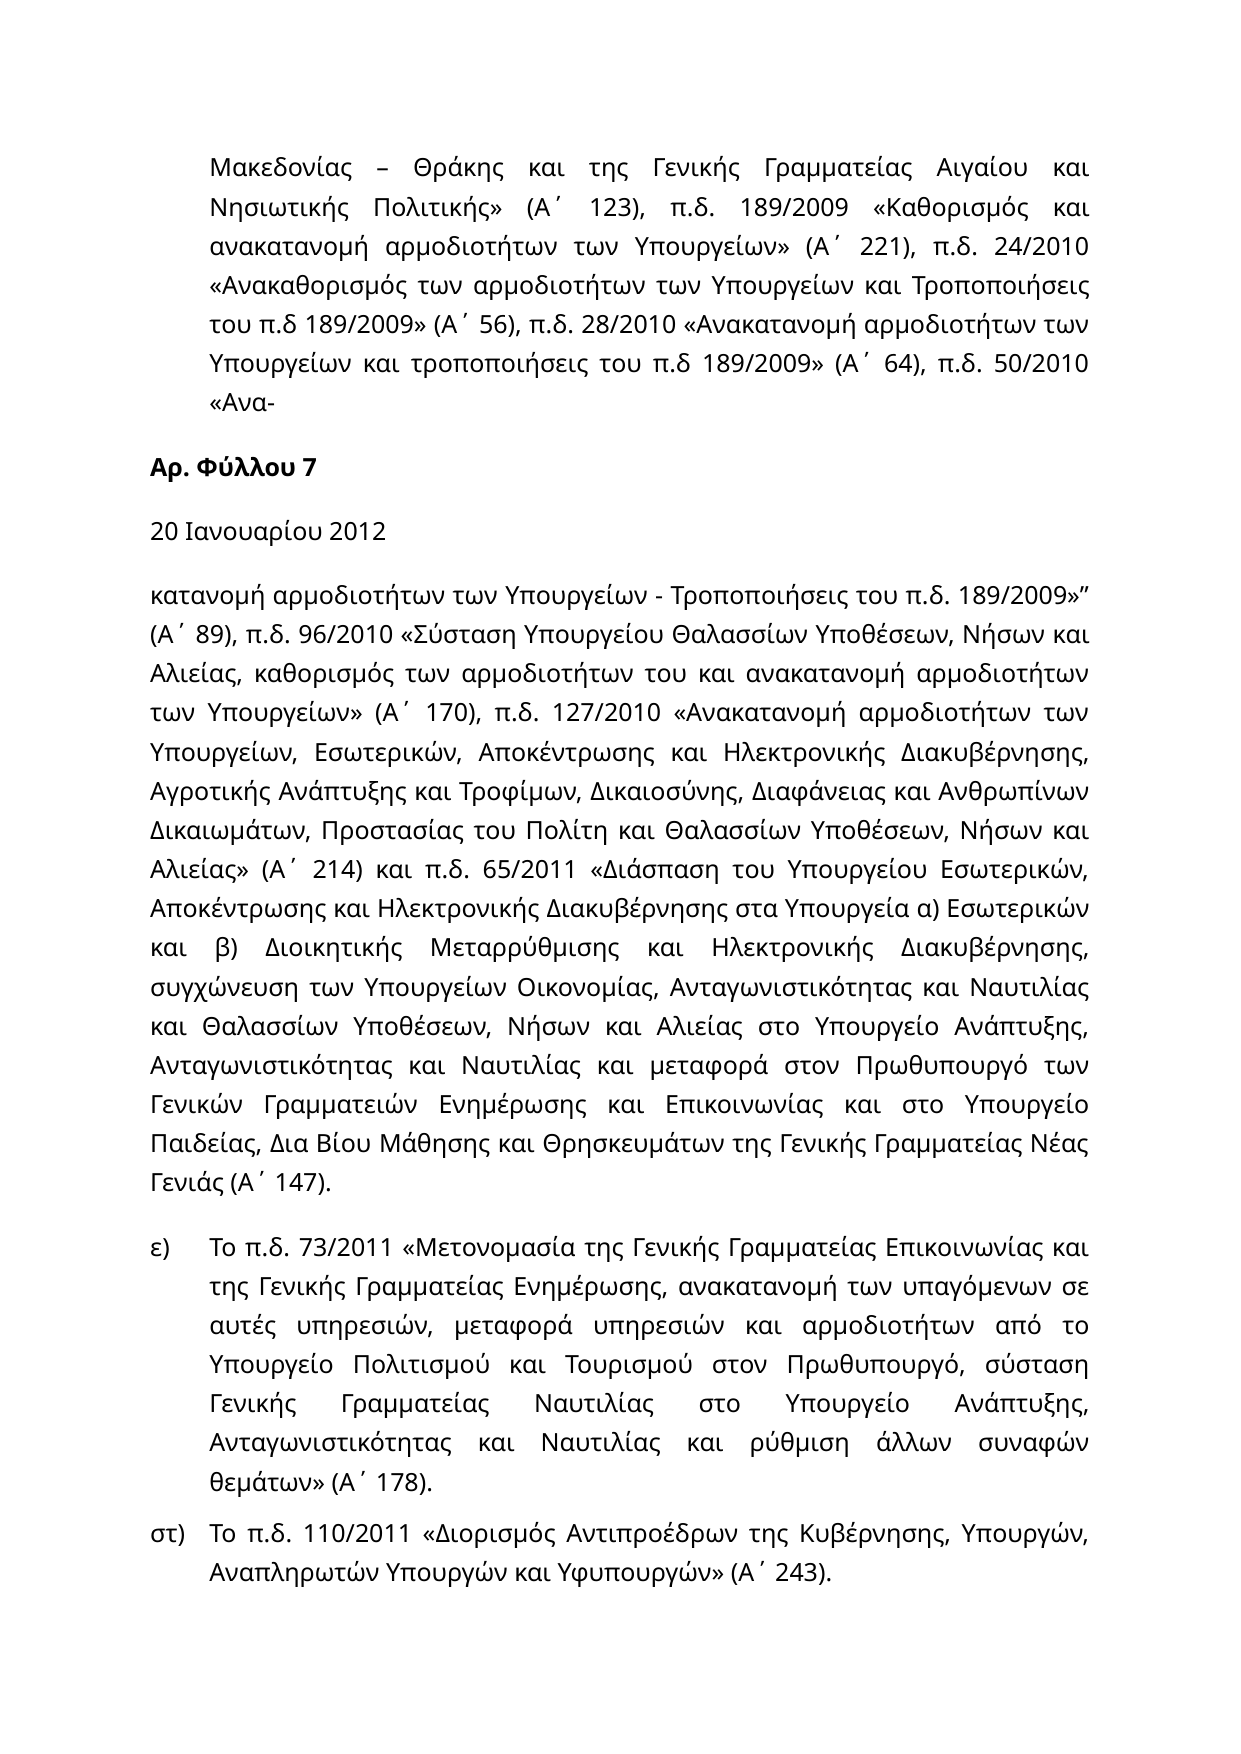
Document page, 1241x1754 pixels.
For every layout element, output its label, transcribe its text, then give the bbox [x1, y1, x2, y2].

list Μακεδονίας – Θράκης και της Γενικής Γραμματείας Αιγαίου και Νησιωτικής Πολιτικής» (A΄ 123), π.δ. 189/2009 «Καθορισμός και ανακατανομή αρμοδιοτήτων των Υπουργείων» (A΄ 221), π.δ. 24/2010 «Ανακαθορισμός των αρμοδιοτήτων των Υπουργείων και Τροποποιήσεις του π.δ 189/2009» (A΄ 56), π.δ. 28/2010 «Ανακατανομή αρμοδιοτήτων των Υπουργείων και τροποποιήσεις του π.δ 189/2009» (A΄ 64), π.δ. 50/2010 «Ανα- [150, 150, 1090, 419]
text κατανομή αρμοδιοτήτων των Υπουργείων - Τροποποιήσεις του π.δ. 189/2009»” (A΄ 89), π.δ. 96/2010 «Σύσταση Υπουργείου Θαλασσίων Υποθέσεων, Νήσων και Αλιείας, καθορισμός των αρμοδιοτήτων του και ανακατανομή αρμοδιοτήτων των Υπουργείων» (A΄ 170), π.δ. 127/2010 «Ανακατανομή αρμοδιοτήτων των Υπουργείων, Εσωτερικών, Αποκέντρωσης και Ηλεκτρονικής Διακυβέρνησης, Αγροτικής Ανάπτυξης και Τροφίμων, Δικαιοσύνης, Διαφάνειας και Ανθρωπίνων Δικαιωμάτων, Προστασίας του Πολίτη και Θαλασσίων Υποθέσεων, Νήσων και Αλιείας» (A΄ 214) και π.δ. 65/2011 «Διάσπαση του Υπουργείου Εσωτερικών, Αποκέντρωσης και Ηλεκτρονικής Διακυβέρνησης στα Υπουργεία α) Εσωτερικών και β) Διοικητικής Μεταρρύθμισης και Ηλεκτρονικής Διακυβέρνησης, συγχώνευση των Υπουργείων Οικονομίας, Ανταγωνιστικότητας και Ναυτιλίας και Θαλασσίων Υποθέσεων, Νήσων και Αλιείας στο Υπουργείο Ανάπτυξης, Ανταγωνιστικότητας και Ναυτιλίας και μεταφορά στον Πρωθυπουργό των Γενικών Γραμματειών Ενημέρωσης και Επικοινωνίας και στο Υπουργείο Παιδείας, Δια Βίου Μάθησης και Θρησκευμάτων της Γενικής Γραμματείας Νέας Γενιάς (Α΄ 147). [150, 577, 1090, 1199]
list στ) Το π.δ. 110/2011 «Διορισμός Αντιπροέδρων της Κυβέρνησης, Υπουργών, Αναπληρωτών Υπουργών και Υφυπουργών» (Α΄ 243). [150, 1516, 1090, 1589]
text Αρ. Φύλλου 7 [150, 449, 1090, 483]
list ε) Το π.δ. 73/2011 «Μετονομασία της Γενικής Γραμματείας Επικοινωνίας και της Γενικής Γραμματείας Ενημέρωσης, ανακατανομή των υπαγόμενων σε αυτές υπηρεσιών, μεταφορά υπηρεσιών και αρμοδιοτήτων από το Υπουργείο Πολιτισμού και Τουρισμού στον Πρωθυπουργό, σύσταση Γενικής Γραμματείας Ναυτιλίας στο Υπουργείο Ανάπτυξης, Ανταγωνιστικότητας και Ναυτιλίας και ρύθμιση άλλων συναφών θεμάτων» (Α΄ 178). [150, 1229, 1090, 1498]
text 20 Ιανουαρίου 2012 [150, 513, 1090, 547]
